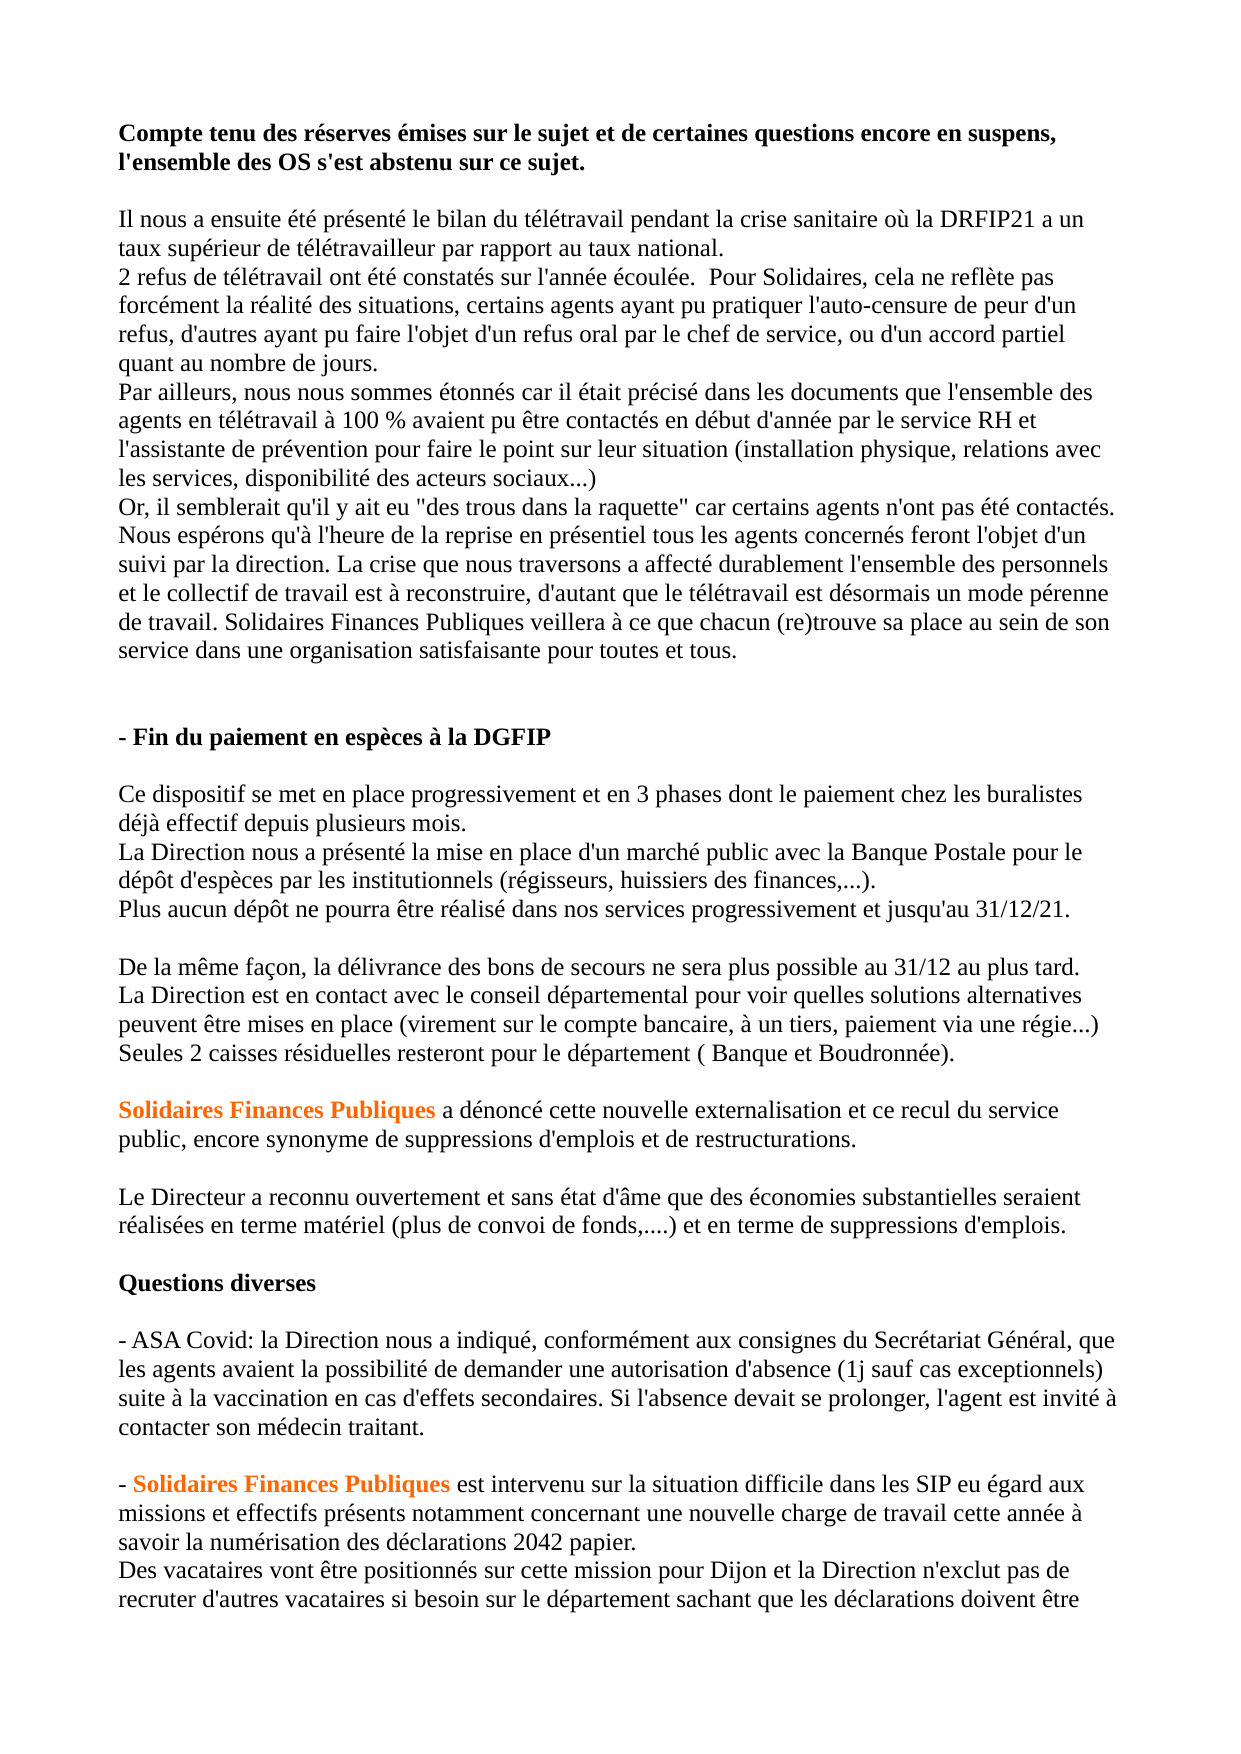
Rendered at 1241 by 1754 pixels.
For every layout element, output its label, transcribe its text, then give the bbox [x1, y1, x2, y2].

text Compte tenu des réserves émises sur le sujet et de certaines questions encore en suspens, l'ensemble des OS s'est abstenu sur ce sujet. Il nous a ensuite été présenté le bilan du télétravail pendant la crise sanitaire où la DRFIP21 a un taux supérieur de télétravailleur par rapport au taux national. 2 refus de télétravail ont été constatés sur l'année écoulée. Pour Solidaires, cela ne reflète pas forcément la réalité des situations, certains agents ayant pu pratiquer l'auto-censure de peur d'un refus, d'autres ayant pu faire l'objet d'un refus oral par le chef de service, ou d'un accord partiel quant au nombre de jours. Par ailleurs, nous nous sommes étonnés car il était précisé dans les documents que l'ensemble des agents en télétravail à 100 % avaient pu être contactés en début d'année par le service RH et l'assistante de prévention pour faire le point sur leur situation (installation physique, relations avec les services, disponibilité des acteurs sociaux...) Or, il semblerait qu'il y ait eu "des trous dans la raquette" car certains agents n'ont pas été contactés. Nous espérons qu'à l'heure de la reprise en présentiel tous les agents concernés feront l'objet d'un suivi par la direction. La crise que nous traversons a affecté durablement l'ensemble des personnels et le collectif de travail est à reconstruire, d'autant que le télétravail est désormais un mode pérenne de travail. Solidaires Finances Publiques veillera à ce que chacun (re)trouve sa place au sein de son service dans une organisation satisfaisante pour toutes et tous. - Fin du paiement en espèces à la DGFIP Ce dispositif se met en place progressivement et en 3 phases dont le paiement chez les buralistes déjà effectif depuis plusieurs mois. La Direction nous a présenté la mise en place d'un marché public avec la Banque Postale pour le dépôt d'espèces par les institutionnels (régisseurs, huissiers des finances,...). Plus aucun dépôt ne pourra être réalisé dans nos services progressivement et jusqu'au 31/12/21. De la même façon, la délivrance des bons de secours ne sera plus possible au 31/12 au plus tard. La Direction est en contact avec le conseil départemental pour voir quelles solutions alternatives peuvent être mises en place (virement sur le compte bancaire, à un tiers, paiement via une régie...) Seules 2 caisses résiduelles resteront pour le département ( Banque et Boudronnée). Solidaires Finances Publiques a dénoncé cette nouvelle externalisation et ce recul du service public, encore synonyme de suppressions d'emplois et de restructurations. Le Directeur a reconnu ouvertement et sans état d'âme que des économies substantielles seraient réalisées en terme matériel (plus de convoi de fonds,....) et en terme de suppressions d'emplois. Questions diverses - ASA Covid: la Direction nous a indiqué, conformément aux consignes du Secrétariat Général, que les agents avaient la possibilité de demander une autorisation d'absence (1j sauf cas exceptionnels) suite à la vaccination en cas d'effets secondaires. Si l'absence devait se prolonger, l'agent est invité à contacter son médecin traitant. - Solidaires Finances Publiques est intervenu sur la situation difficile dans les SIP eu égard aux missions et effectifs présents notamment concernant une nouvelle charge de travail cette année à savoir la numérisation des déclarations 2042 papier. Des vacataires vont être positionnés sur cette mission pour Dijon et la Direction n'exclut pas de recruter d'autres vacataires si besoin sur le département sachant que les déclarations doivent être [118, 118, 1122, 1613]
